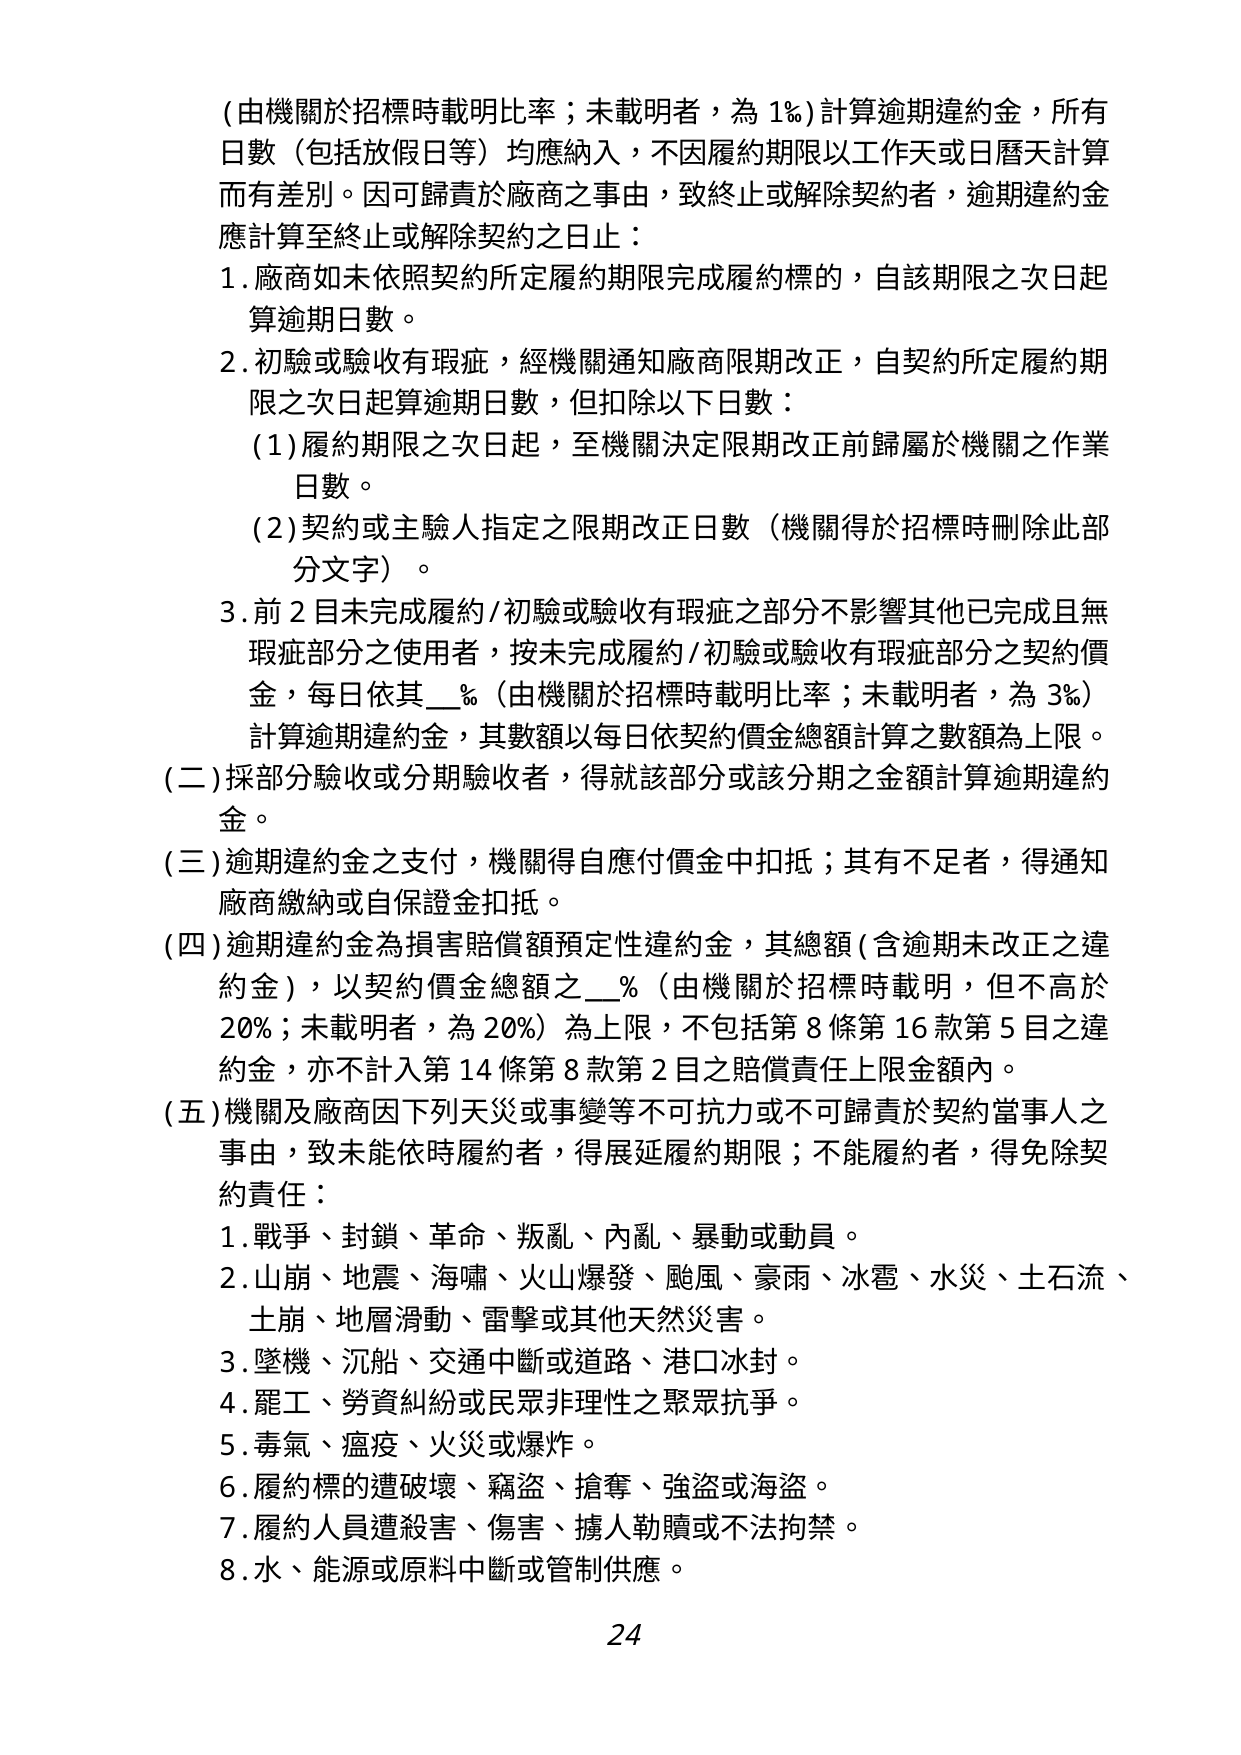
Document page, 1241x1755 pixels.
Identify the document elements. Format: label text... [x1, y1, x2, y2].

text (五)機關及廠商因下列天災或事變等不可抗力或不可歸責於契約當事人之事由，致未能依時履約者，得展延履約期限；不能履約者，得免除契約責任： [159, 1089, 1110, 1214]
text 3.墜機、沉船、交通中斷或道路、港口冰封。 [218, 1339, 1108, 1380]
text 6.履約標的遭破壞、竊盜、搶奪、強盜或海盜。 [218, 1464, 1108, 1505]
text (三)逾期違約金之支付，機關得自應付價金中扣抵；其有不足者，得通知廠商繳納或自保證金扣抵。 [159, 839, 1110, 922]
text (四)逾期違約金為損害賠償額預定性違約金，其總額(含逾期未改正之違約金)，以契約價金總額之__%（由機關於招標時載明，但不高於20%；未載明者，為20%）為上限，不包括第8條第16款第5目之違約金，亦不計入第14條第8款第2目之賠償責任上限金額內。 [159, 922, 1110, 1089]
text 2.山崩、地震、海嘯、火山爆發、颱風、豪雨、冰雹、水災、土石流、土崩、地層滑動、雷擊或其他天然災害。 [218, 1255, 1108, 1339]
text (二)採部分驗收或分期驗收者，得就該部分或該分期之金額計算逾期違約金。 [159, 755, 1110, 839]
text 4.罷工、勞資糾紛或民眾非理性之聚眾抗爭。 [218, 1380, 1108, 1422]
text 5.毒氣、瘟疫、火災或爆炸。 [218, 1422, 1108, 1464]
text 1.戰爭、封鎖、革命、叛亂、內亂、暴動或動員。 [218, 1214, 1108, 1255]
text (2)契約或主驗人指定之限期改正日數（機關得於招標時刪除此部分文字）。 [248, 505, 1110, 589]
text 7.履約人員遭殺害、傷害、擄人勒贖或不法拘禁。 [218, 1505, 1108, 1547]
text (1)履約期限之次日起，至機關決定限期改正前歸屬於機關之作業日數。 [248, 422, 1110, 505]
text 8.水、能源或原料中斷或管制供應。 [218, 1547, 1108, 1589]
text 1.廠商如未依照契約所定履約期限完成履約標的，自該期限之次日起算逾期日數。 [218, 255, 1110, 339]
text (由機關於招標時載明比率；未載明者，為1‰)計算逾期違約金，所有日數（包括放假日等）均應納入，不因履約期限以工作天或日曆天計算而有差別。因可歸責於廠商之事由，致終止或解除契約者，逾期違約金應計算至終止或解除契約之日止： [159, 89, 1110, 255]
text 2.初驗或驗收有瑕疵，經機關通知廠商限期改正，自契約所定履約期限之次日起算逾期日數，但扣除以下日數： [218, 339, 1110, 422]
text 3.前2目未完成履約/初驗或驗收有瑕疵之部分不影響其他已完成且無瑕疵部分之使用者，按未完成履約/初驗或驗收有瑕疵部分之契約價金，每日依其__‰（由機關於招標時載明比率；未載明者，為3‰）計算逾期違約金，其數額以每日依契約價金總額計算之數額為上限。 [218, 589, 1110, 755]
